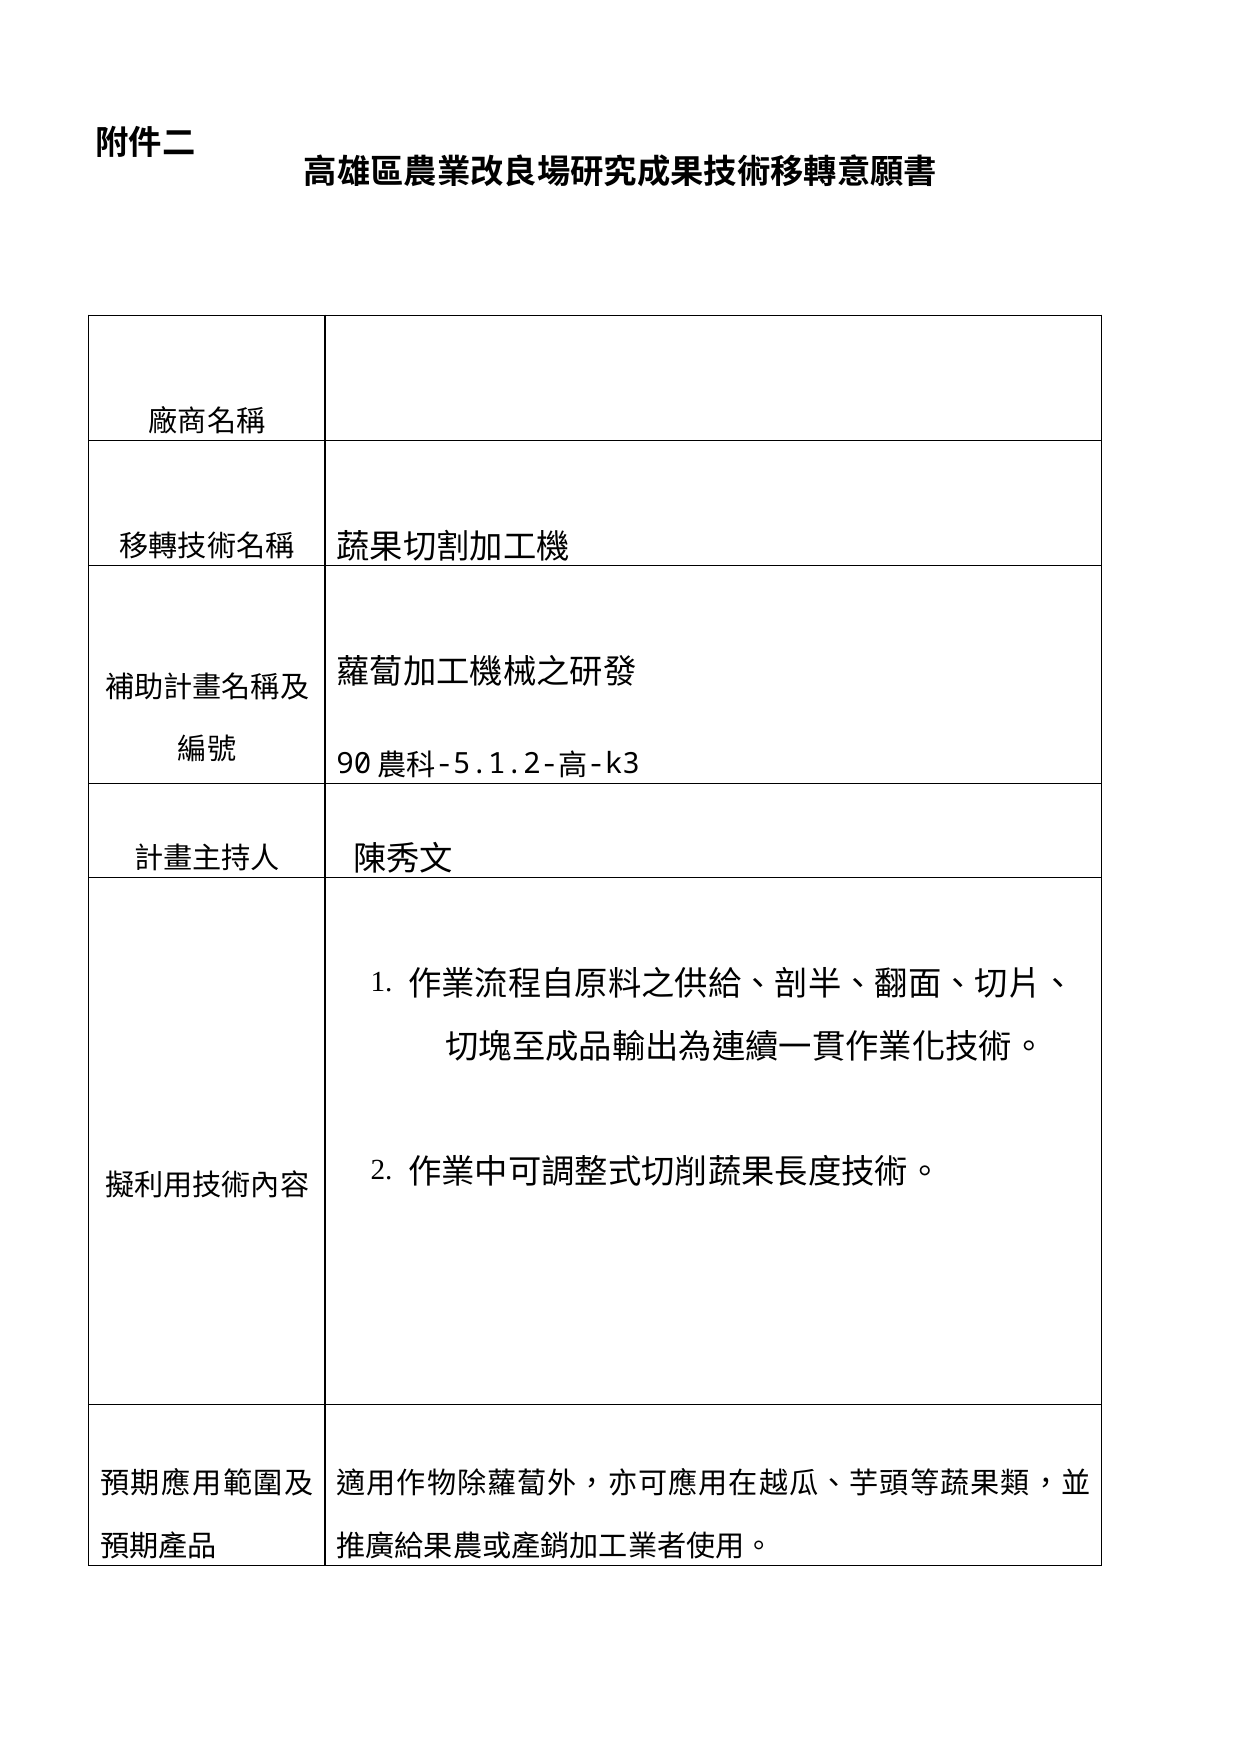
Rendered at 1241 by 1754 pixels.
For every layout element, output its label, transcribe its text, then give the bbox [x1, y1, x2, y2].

text 附件二 [66, 116, 224, 164]
table_cell 擬利用技術內容 [89, 878, 324, 1404]
table_cell 預期應用範圍及預期產品 [89, 1405, 324, 1564]
table_cell 計畫主持人 [89, 784, 324, 877]
table_cell 作業流程自原料之供給、剖半、翻面、切片、切塊至成品輸出為連續一貫作業化技術。 作業中可調整式切削蔬果長度技術。 [326, 878, 1101, 1404]
text 高雄區農業改良場研究成果技術移轉意願書 [51, 108, 1152, 198]
table_cell 移轉技術名稱 [89, 441, 324, 564]
table_cell 蔬果切割加工機 [326, 441, 1101, 564]
table_cell 適用作物除蘿蔔外，亦可應用在越瓜、芋頭等蔬果類，並推廣給果農或產銷加工業者使用。 [326, 1405, 1101, 1564]
table_header 廠商名稱 [89, 316, 324, 439]
table_header [326, 316, 1101, 439]
table_cell 補助計畫名稱及編號 [89, 566, 324, 783]
table_cell 陳秀文 [326, 784, 1101, 877]
table_cell 蘿蔔加工機械之研發 90農科-5.1.2-高-k3 [326, 566, 1101, 783]
